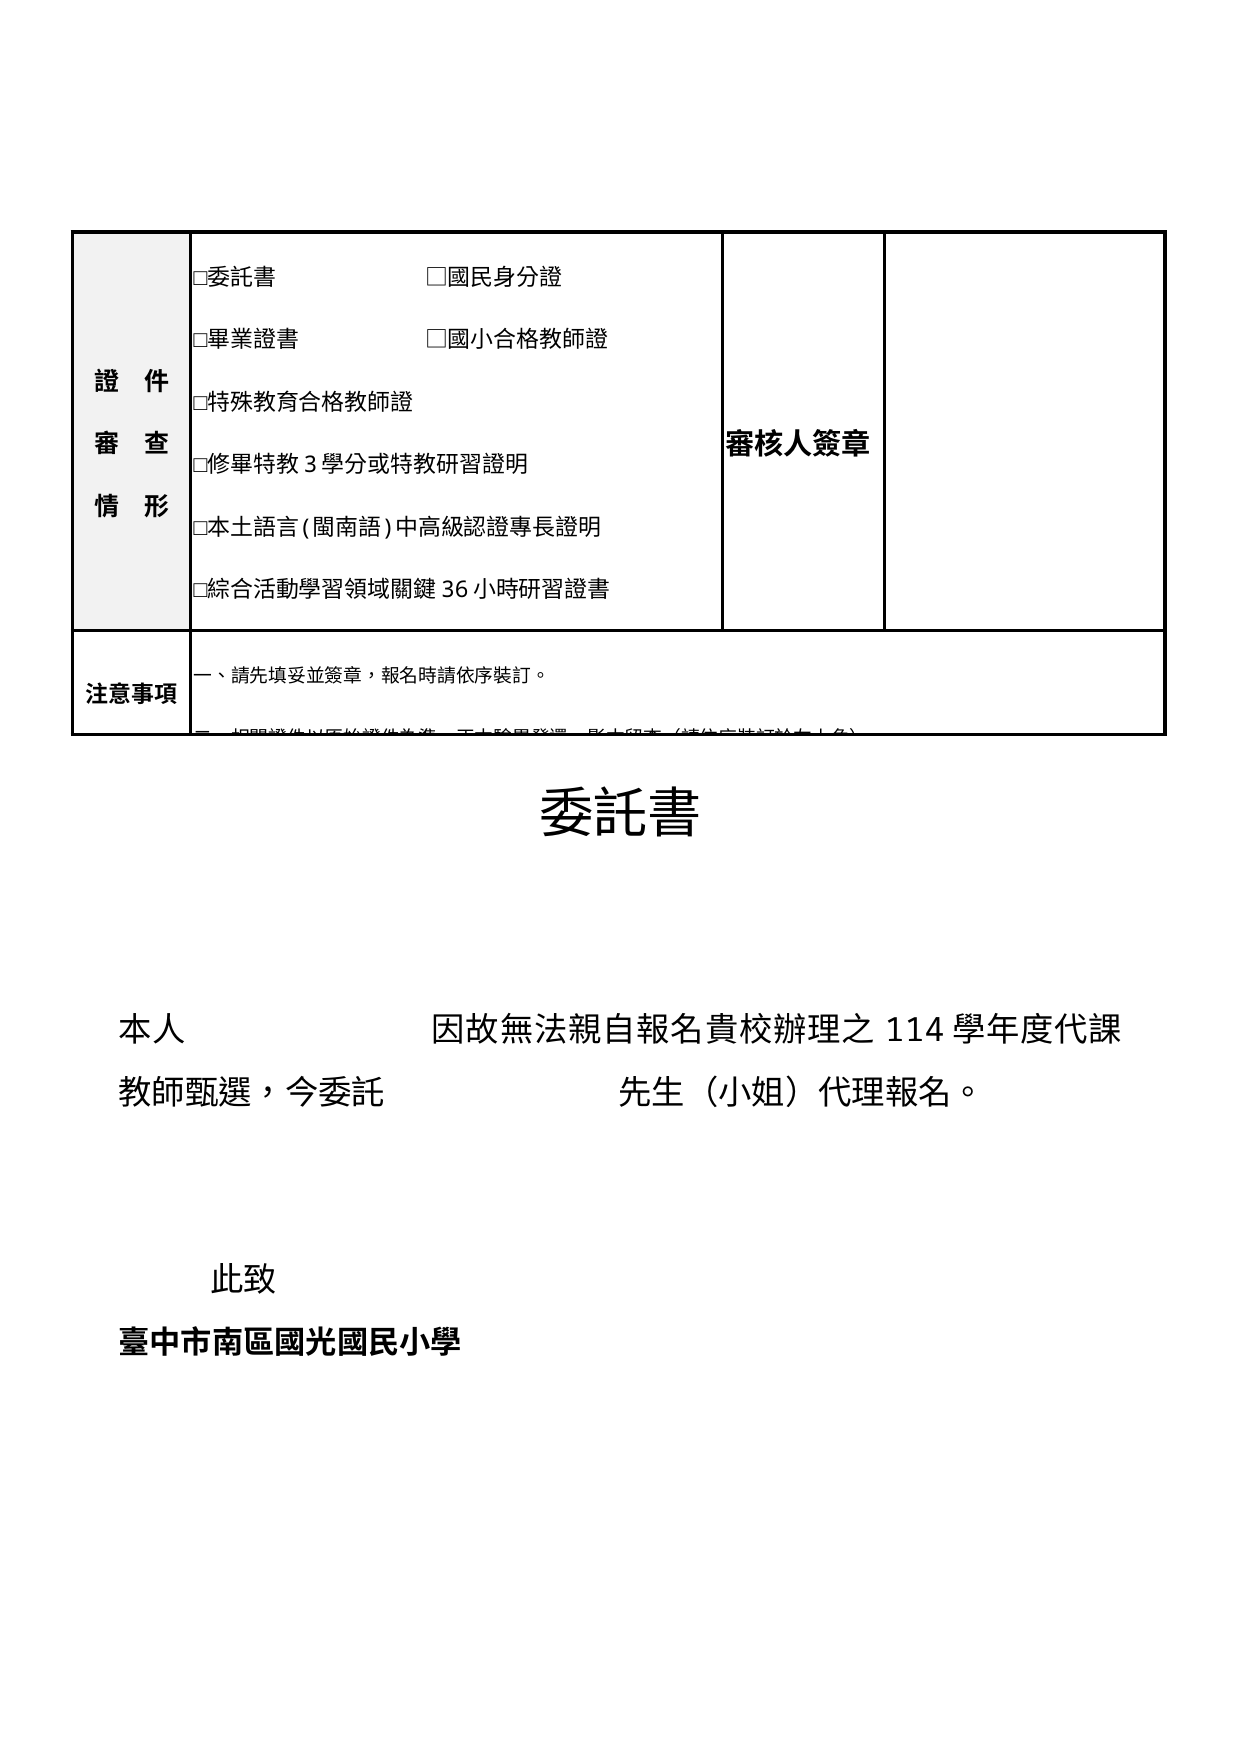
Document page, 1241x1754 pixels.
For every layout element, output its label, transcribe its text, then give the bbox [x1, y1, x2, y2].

table_cell □委託書 □國民身分證 □畢業證書 □國小合格教師證 □特殊教育合格教師證 □修畢特教3學分或特教研習證明 □本土語言(閩南語)中高級認證專長證明 □綜合活動學習領域關鍵36小時研習證書 □閩南語專長證明 □音樂專長證明 □體育專長證明 □自然專長證明 □社會專長證明 □美勞專長證明 □英語專長證明 □資訊專長證明 □切結書 □雙語教學初階證明 □同意書 □雙語教學進階證明 □離職證明 □其他( ) [192, 234, 721, 629]
text 臺中市南區國光國民小學 [118, 1298, 1122, 1361]
text 本人 因故無法親自報名貴校辦理之114學年度代課教師甄選，今委託 先生（小姐）代理報名。 [118, 986, 1122, 1111]
table_cell 注意事項 [74, 632, 189, 732]
table_cell 審核人簽章 [724, 234, 883, 629]
text 此致 [118, 1236, 1122, 1298]
table_cell 一、請先填妥並簽章，報名時請依序裝訂。 二、相關證件以原始證件為準，正本驗畢發還，影本留查（請依序裝訂於左上角）。 三、審查如有異議，應於報名當天完成補件及處理，事後不再受理。 [192, 632, 1163, 732]
table_cell 證 件 審 查 情 形 [74, 234, 189, 629]
table_cell [886, 234, 1163, 629]
text 委託書 [118, 736, 1122, 861]
